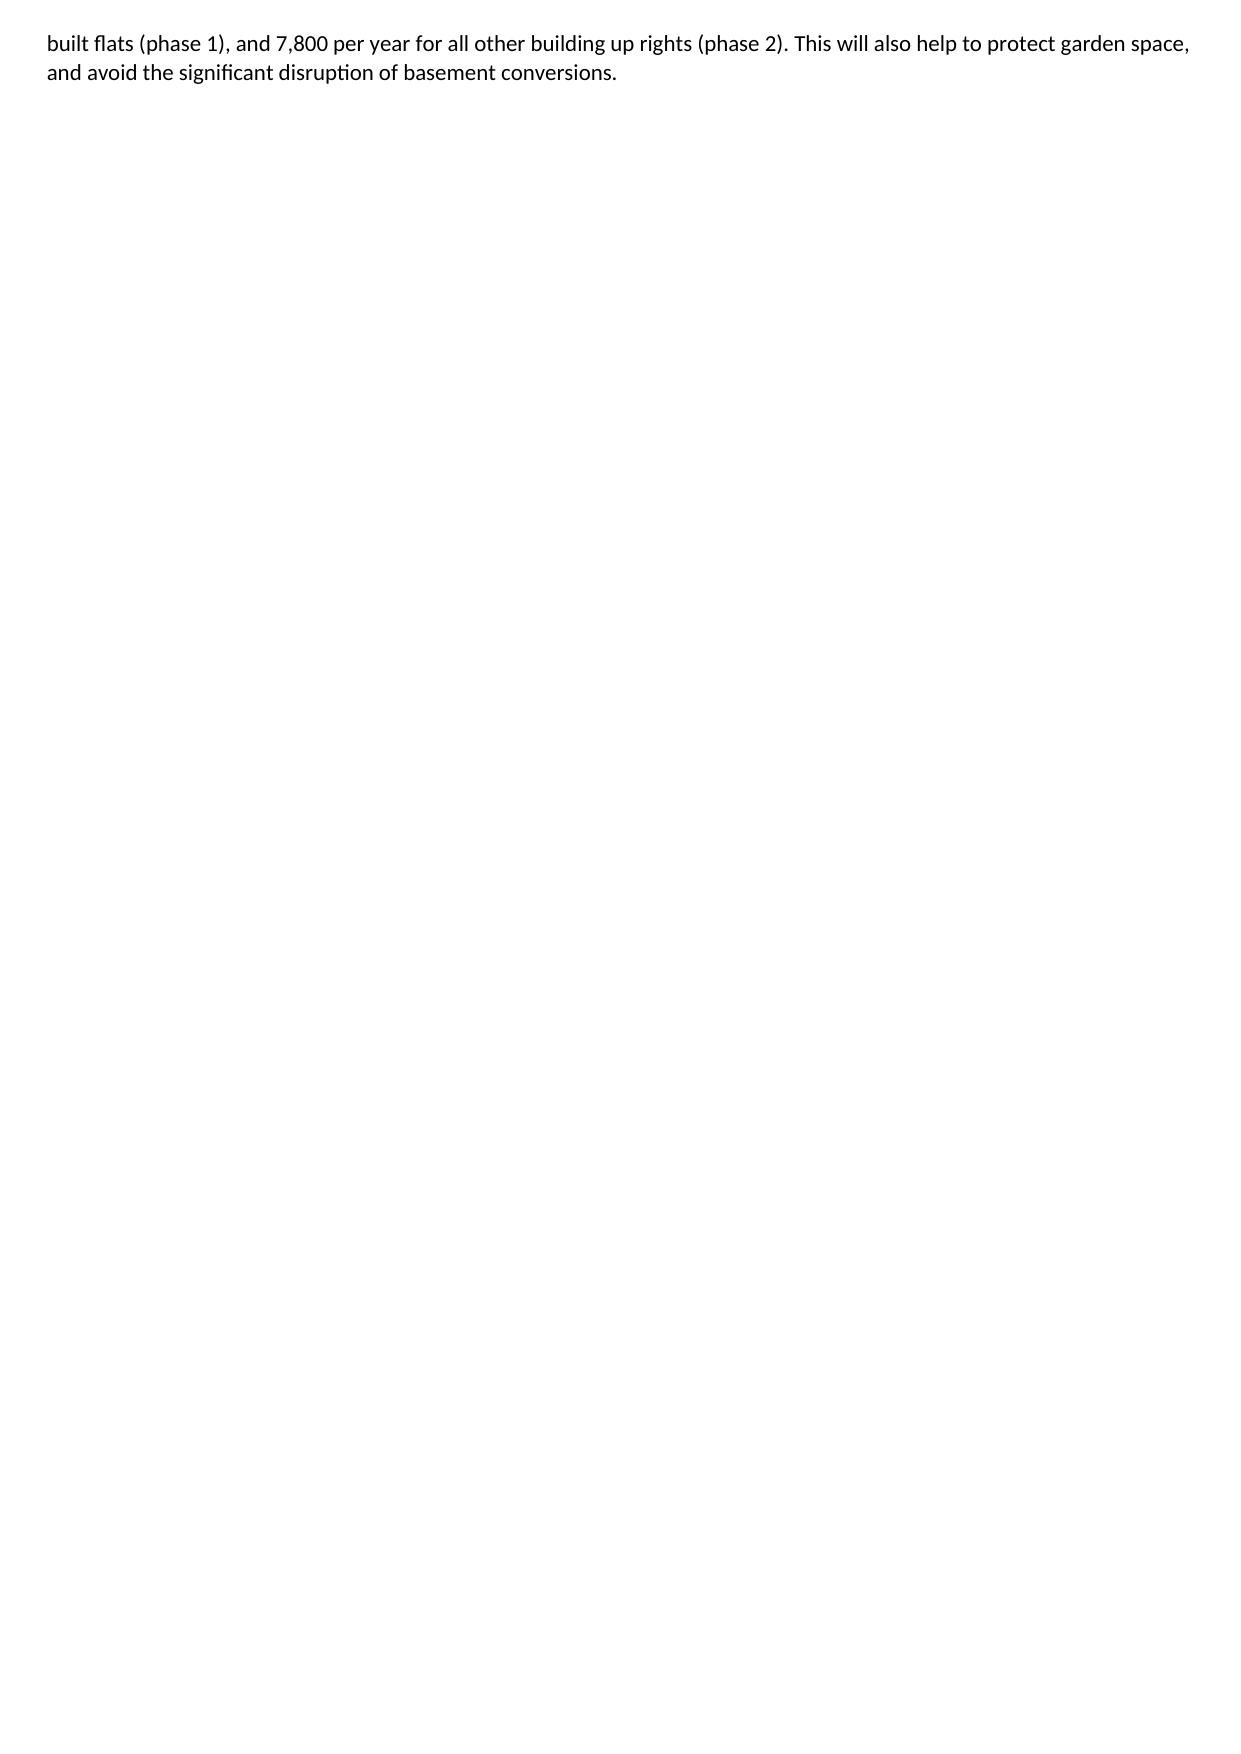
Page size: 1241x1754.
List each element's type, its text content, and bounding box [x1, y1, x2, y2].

text built flats (phase 1), and 7,800 per year for all other building up rights (phase 2). This will also help to protect garden space, and avoid the significant disruption of basement conversions. [47, 29, 1228, 86]
